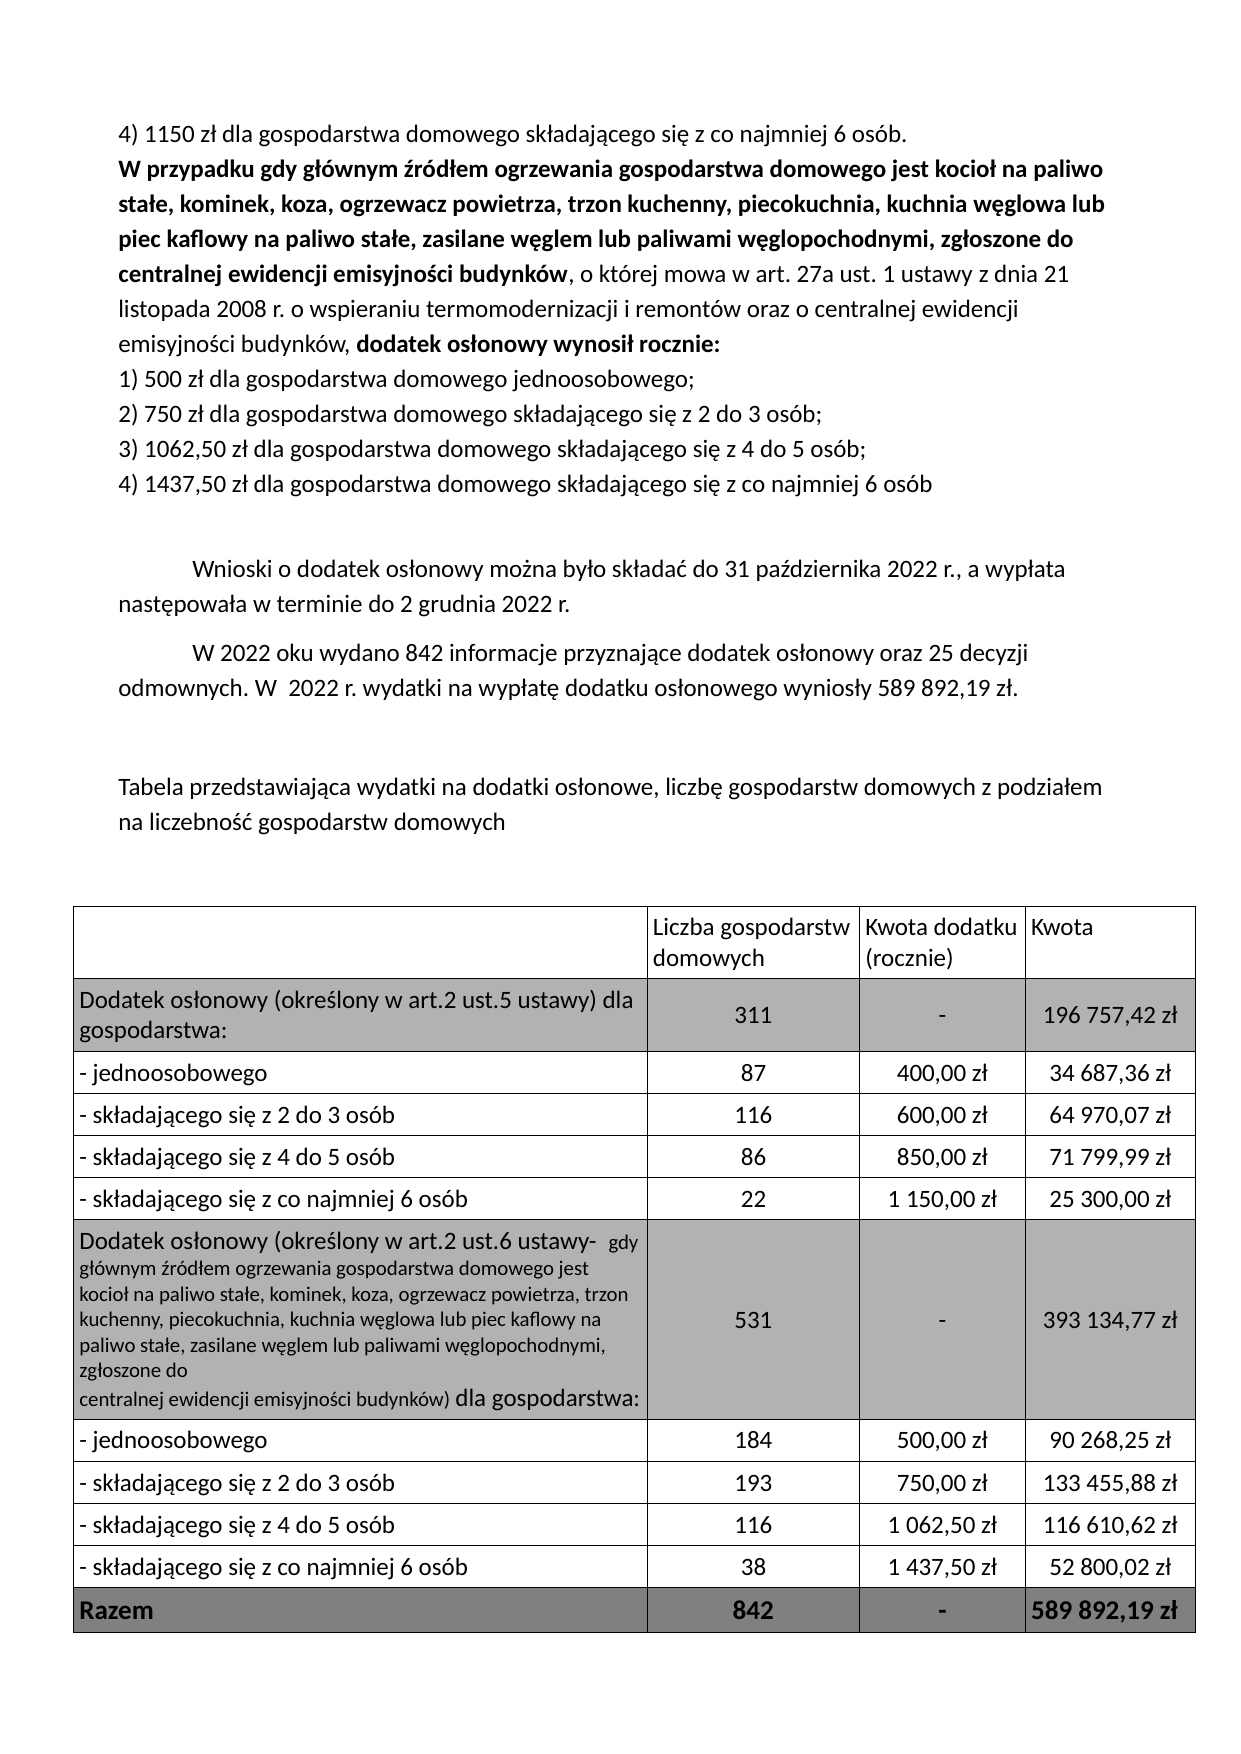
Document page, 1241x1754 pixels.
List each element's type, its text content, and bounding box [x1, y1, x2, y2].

table_cell 90 268,25 zł [1026, 1420, 1195, 1461]
table_cell Dodatek osłonowy (określony w art.2 ust.5 ustawy) dla gospodarstwa: [74, 979, 647, 1051]
table_cell - [860, 1588, 1025, 1632]
table_cell 116 [648, 1094, 859, 1135]
table_cell - składającego się z 2 do 3 osób [74, 1094, 647, 1135]
table_cell 1 437,50 zł [860, 1546, 1025, 1587]
table_cell 38 [648, 1546, 859, 1587]
table_cell - składającego się z 4 do 5 osób [74, 1504, 647, 1545]
table_cell 86 [648, 1136, 859, 1177]
table_cell 52 800,02 zł [1026, 1546, 1195, 1587]
table_cell 34 687,36 zł [1026, 1052, 1195, 1093]
text Wnioski o dodatek osłonowy można było składać do 31 października 2022 r., a wypłata następowała w terminie do 2 grudnia 2022 r. [118, 553, 1122, 618]
text W 2022 oku wydano 842 informacje przyznające dodatek osłonowy oraz 25 decyzji odmownych. W 2022 r. wydatki na wypłatę dodatku osłonowego wyniosły 589 892,19 zł. [118, 637, 1122, 703]
table_header [74, 907, 647, 978]
table_cell 589 892,19 zł [1026, 1588, 1195, 1632]
table_cell Dodatek osłonowy (określony w art.2 ust.6 ustawy- gdy głównym źródłem ogrzewania gospodarstwa domowego jest kocioł na paliwo stałe, kominek, koza, ogrzewacz powietrza, trzon kuchenny, piecokuchnia, kuchnia węglowa lub piec kaflowy na paliwo stałe, zasilane węglem lub paliwami węglopochodnymi, zgłoszone do centralnej ewidencji emisyjności budynków) dla gospodarstwa: [74, 1220, 647, 1419]
table_cell 64 970,07 zł [1026, 1094, 1195, 1135]
table_cell 116 [648, 1504, 859, 1545]
table_cell - składającego się z 4 do 5 osób [74, 1136, 647, 1177]
table_cell 193 [648, 1462, 859, 1503]
table_cell - składającego się z 2 do 3 osób [74, 1462, 647, 1503]
table_cell 22 [648, 1178, 859, 1219]
table_cell - składającego się z co najmniej 6 osób [74, 1178, 647, 1219]
table_cell 133 455,88 zł [1026, 1462, 1195, 1503]
table_cell 87 [648, 1052, 859, 1093]
text 4) 1150 zł dla gospodarstwa domowego składającego się z co najmniej 6 osób. W przypadku gdy głównym źródłem ogrzewania gospodarstwa domowego jest kocioł na paliwo stałe, kominek, koza, ogrzewacz powietrza, trzon kuchenny, piecokuchnia, kuchnia węglowa lub piec kaflowy na paliwo stałe, zasilane węglem lub paliwami węglopochodnymi, zgłoszone do centralnej ewidencji emisyjności budynków, o której mowa w art. 27a ust. 1 ustawy z dnia 21 listopada 2008 r. o wspieraniu termomodernizacji i remontów oraz o centralnej ewidencji emisyjności budynków, dodatek osłonowy wynosił rocznie: 1) 500 zł dla gospodarstwa domowego jednoosobowego; 2) 750 zł dla gospodarstwa domowego składającego się z 2 do 3 osób; 3) 1062,50 zł dla gospodarstwa domowego składającego się z 4 do 5 osób; 4) 1437,50 zł dla gospodarstwa domowego składającego się z co najmniej 6 osób [118, 118, 1122, 499]
table_cell Razem [74, 1588, 647, 1632]
table_cell 850,00 zł [860, 1136, 1025, 1177]
table_cell 500,00 zł [860, 1420, 1025, 1461]
table_header Kwota dodatku (rocznie) [860, 907, 1025, 978]
table_cell - jednoosobowego [74, 1052, 647, 1093]
table_cell 531 [648, 1220, 859, 1419]
table_cell - [860, 979, 1025, 1051]
table_cell - jednoosobowego [74, 1420, 647, 1461]
table_cell 196 757,42 zł [1026, 979, 1195, 1051]
text Tabela przedstawiająca wydatki na dodatki osłonowe, liczbę gospodarstw domowych z podziałem na liczebność gospodarstw domowych [118, 771, 1122, 837]
table_cell 842 [648, 1588, 859, 1632]
table_cell 71 799,99 zł [1026, 1136, 1195, 1177]
table_header Kwota [1026, 907, 1195, 978]
table_cell 400,00 zł [860, 1052, 1025, 1093]
table_cell 311 [648, 979, 859, 1051]
table_cell 750,00 zł [860, 1462, 1025, 1503]
table_cell - [860, 1220, 1025, 1419]
table_header Liczba gospodarstw domowych [648, 907, 859, 978]
table_cell 184 [648, 1420, 859, 1461]
table_cell 25 300,00 zł [1026, 1178, 1195, 1219]
table_cell 393 134,77 zł [1026, 1220, 1195, 1419]
table_cell 600,00 zł [860, 1094, 1025, 1135]
table_cell 1 062,50 zł [860, 1504, 1025, 1545]
table_cell - składającego się z co najmniej 6 osób [74, 1546, 647, 1587]
table_cell 116 610,62 zł [1026, 1504, 1195, 1545]
table_cell 1 150,00 zł [860, 1178, 1025, 1219]
